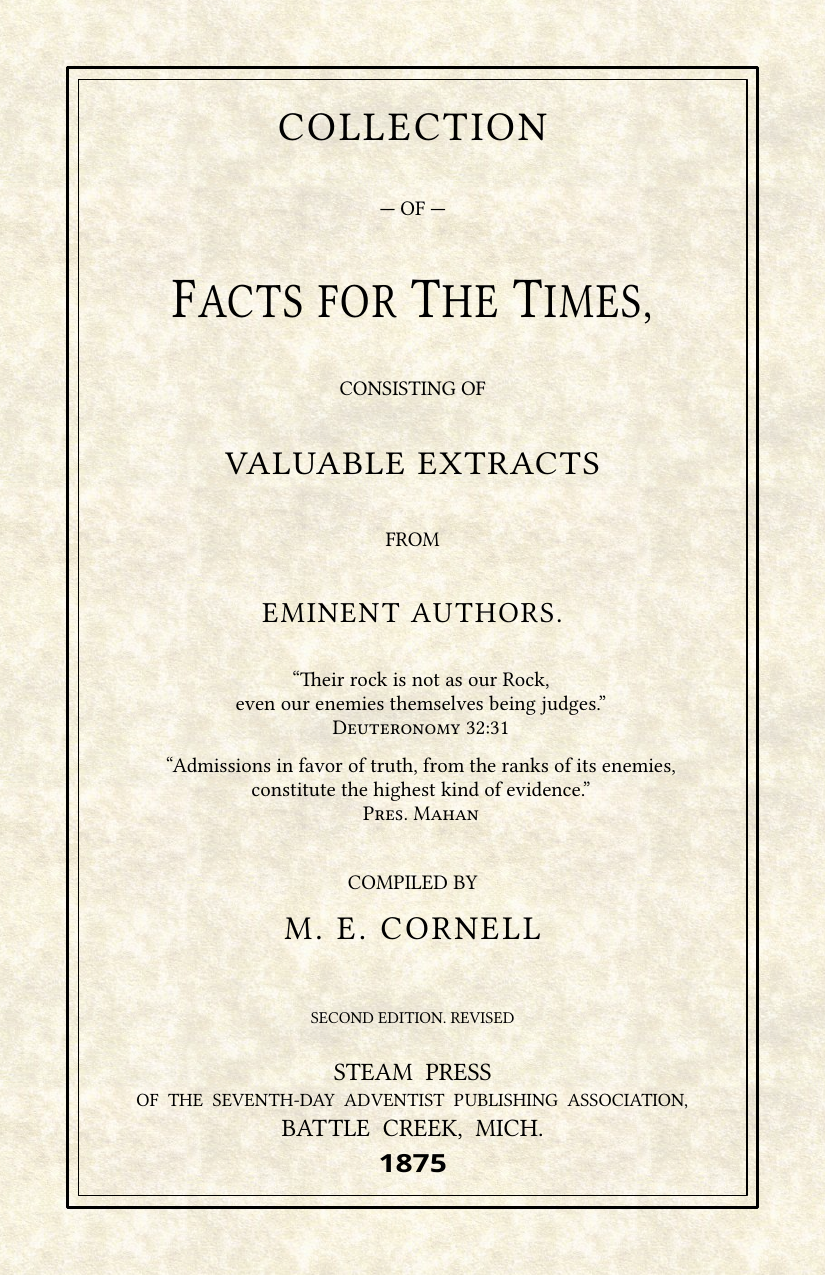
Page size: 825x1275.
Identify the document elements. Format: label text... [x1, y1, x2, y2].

text FROM [79, 528, 746, 552]
text [79, 152, 746, 197]
text “Admissions in favor of truth, from the ranks of its enemies, [79, 754, 746, 778]
text [0, 376, 66, 400]
text [79, 400, 746, 445]
text [759, 716, 825, 739]
text [69, 445, 78, 483]
text [0, 445, 66, 483]
text [79, 630, 746, 668]
text [759, 871, 825, 894]
text [748, 266, 756, 331]
text [0, 1114, 66, 1142]
text M. E. CORNELL [79, 909, 746, 947]
text [759, 778, 825, 802]
text [748, 1058, 756, 1086]
text [0, 1009, 66, 1028]
text 1875 [79, 1145, 746, 1179]
text even our enemies themselves being judges.” [79, 692, 746, 716]
text [759, 376, 825, 400]
text OF THE SEVENTH-DAY ADVENTIST PUBLISHING ASSOCIATION, [79, 1089, 746, 1111]
text [17, 692, 66, 716]
text [759, 597, 825, 630]
text [0, 95, 66, 152]
text [79, 552, 746, 597]
text BATTLE CREEK, MICH. [79, 1114, 746, 1142]
text [79, 483, 746, 528]
text [748, 95, 756, 152]
text [759, 1089, 825, 1111]
text [69, 266, 78, 331]
text [759, 95, 825, 152]
text COMPILED BY [79, 871, 746, 894]
text [79, 826, 746, 871]
text [748, 528, 756, 552]
text VALUABLE EXTRACTS [79, 445, 746, 483]
text [69, 1058, 78, 1086]
text [0, 754, 66, 778]
text [0, 871, 66, 894]
text [759, 1145, 825, 1179]
text [759, 1058, 825, 1086]
text [0, 597, 66, 630]
text [79, 331, 746, 376]
text [759, 266, 825, 331]
text FACTS FOR THE TIMES, [79, 266, 746, 331]
text [79, 947, 746, 1009]
text constitute the highest kind of evidence.” [79, 778, 746, 802]
text [0, 0, 825, 95]
text — OF — [79, 197, 746, 221]
text [759, 802, 825, 826]
text [0, 1058, 66, 1086]
text [759, 909, 825, 947]
text DEUTERONOMY 32:31 [79, 716, 746, 739]
text [0, 1179, 825, 1275]
text [748, 1145, 756, 1179]
text [759, 668, 825, 692]
text COLLECTION [79, 95, 746, 152]
text [0, 197, 66, 221]
text “Their rock is not as our Rock, [79, 668, 746, 692]
text [0, 802, 66, 826]
text CONSISTING OF [79, 376, 746, 400]
text [0, 266, 66, 331]
text EMINENT AUTHORS. [79, 597, 746, 630]
text [69, 528, 78, 552]
text [69, 1145, 78, 1179]
text [79, 221, 746, 266]
text [748, 909, 756, 947]
text STEAM PRESS [79, 1058, 746, 1086]
text [0, 1089, 66, 1111]
text [759, 197, 825, 221]
text [759, 445, 825, 483]
text [69, 197, 78, 221]
text [0, 1145, 66, 1179]
text [69, 95, 78, 152]
text [759, 1009, 825, 1028]
text [17, 716, 66, 739]
text [0, 778, 66, 802]
text [759, 528, 825, 552]
text [0, 528, 66, 552]
text [0, 909, 66, 947]
text [759, 1114, 825, 1142]
text PRES. MAHAN [79, 802, 746, 826]
text SECOND EDITION. REVISED [79, 1009, 746, 1028]
text [759, 754, 825, 778]
text [69, 909, 78, 947]
text [79, 1028, 746, 1058]
text [17, 668, 66, 692]
text [748, 197, 756, 221]
text [759, 692, 825, 716]
